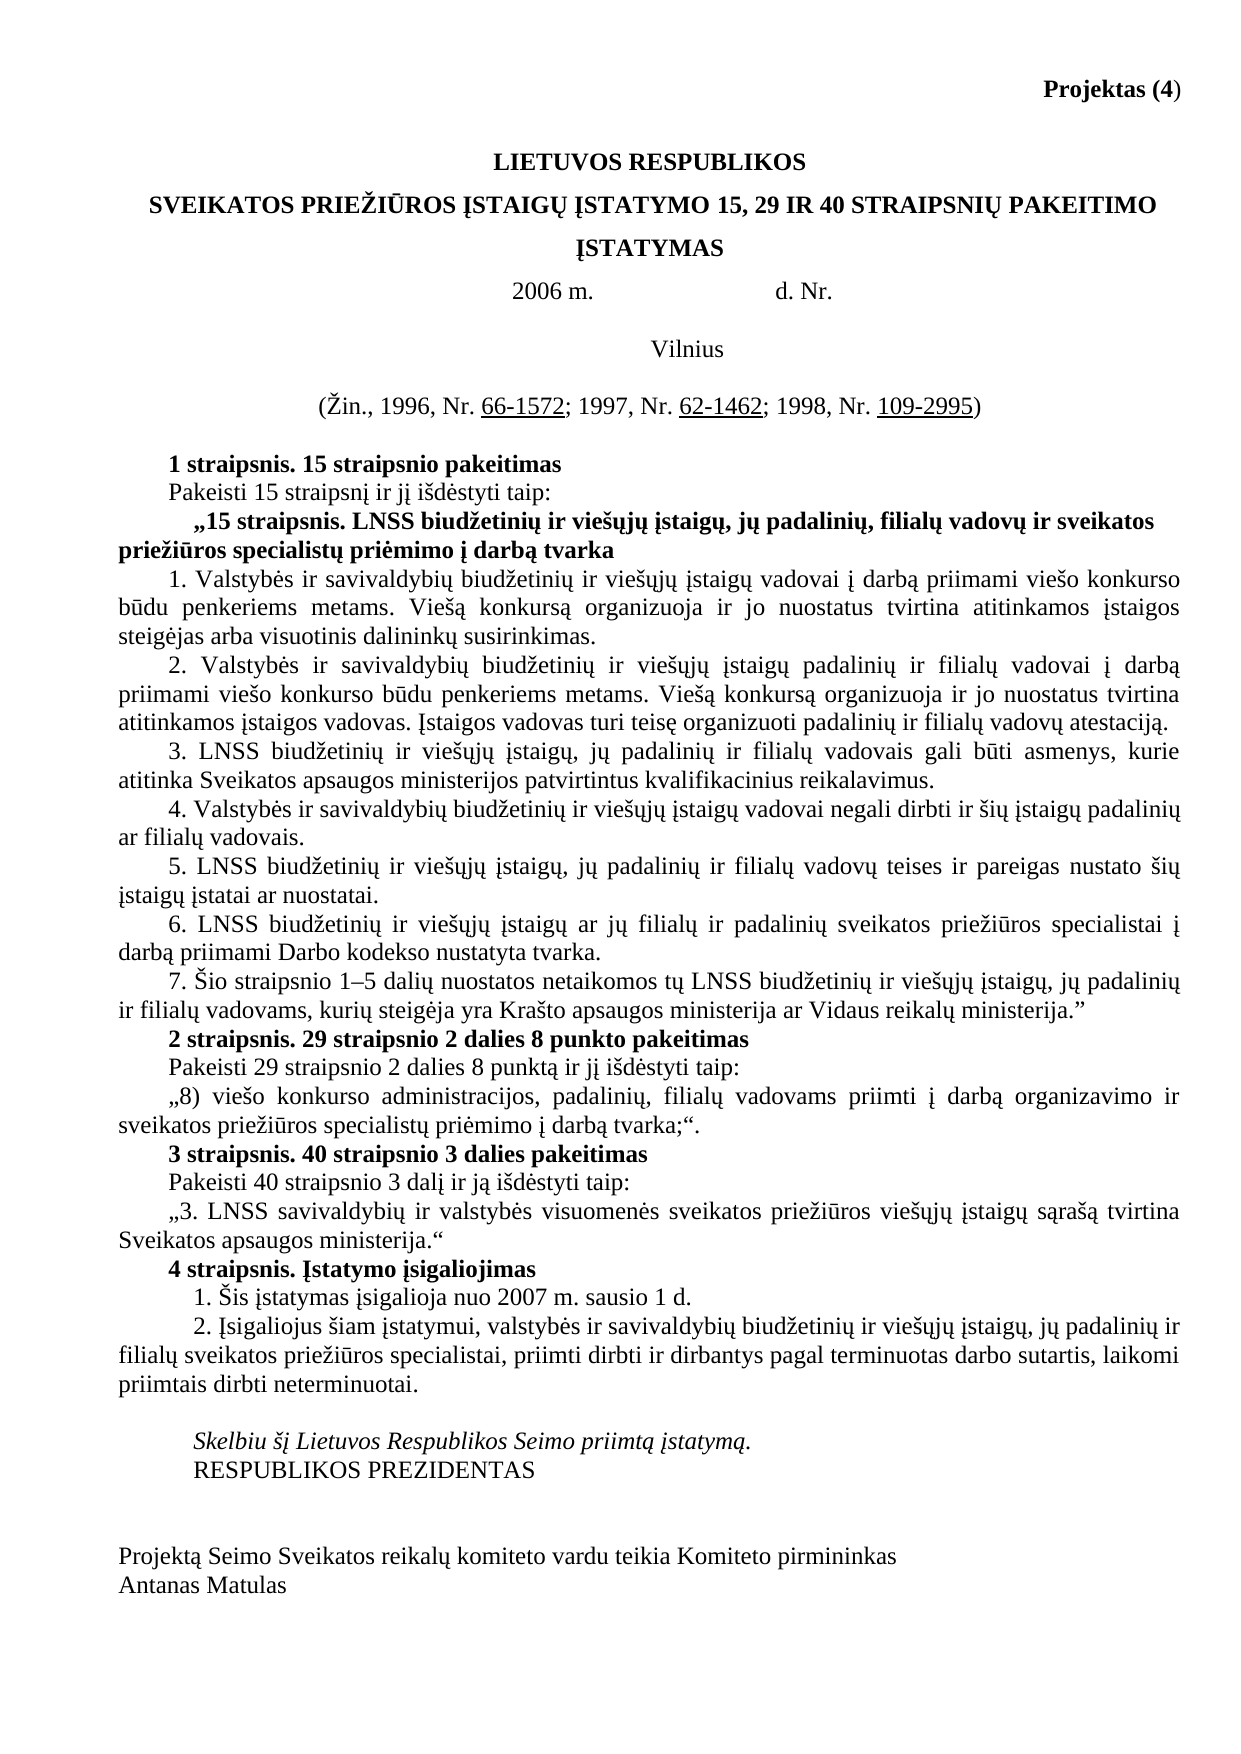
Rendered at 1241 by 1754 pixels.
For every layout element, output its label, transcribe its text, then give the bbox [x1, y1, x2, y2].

text 5. LNSS biudžetinių ir viešųjų įstaigų, jų padalinių ir filialų vadovų teises ir pareigas nustato šių įstaigų įstatai ar nuostatai. [118, 851, 1181, 909]
text 2006 m. d. Nr. [118, 276, 1181, 305]
text „15 straipsnis. LNSS biudžetinių ir viešųjų įstaigų, jų padalinių, filialų vadovų ir sveikatos [193, 506, 1183, 535]
text 2 straipsnis. 29 straipsnio 2 dalies 8 punkto pakeitimas [118, 1024, 1181, 1052]
text 3. LNSS biudžetinių ir viešųjų įstaigų, jų padalinių ir filialų vadovais gali būti asmenys, kurie atitinka Sveikatos apsaugos ministerijos patvirtintus kvalifikacinius reikalavimus. [118, 736, 1181, 794]
text Skelbiu šį Lietuvos Respublikos Seimo priimtą įstatymą. [118, 1426, 1181, 1455]
text RESPUBLIKOS PREZIDENTAS [118, 1455, 1181, 1484]
text 2. Įsigaliojus šiam įstatymui, valstybės ir savivaldybių biudžetinių ir viešųjų įstaigų, jų padalinių ir filialų sveikatos priežiūros specialistai, priimti dirbti ir dirbantys pagal terminuotas darbo sutartis, laikomi priimtais dirbti neterminuotai. [118, 1311, 1181, 1397]
text Projektą Seimo Sveikatos reikalų komiteto vardu teikia Komiteto pirmininkas [118, 1541, 1181, 1570]
text „3. LNSS savivaldybių ir valstybės visuomenės sveikatos priežiūros viešųjų įstaigų sąrašą tvirtina Sveikatos apsaugos ministerija.“ [118, 1196, 1181, 1254]
text 3 straipsnis. 40 straipsnio 3 dalies pakeitimas [118, 1139, 1181, 1167]
text 2. Valstybės ir savivaldybių biudžetinių ir viešųjų įstaigų padalinių ir filialų vadovai į darbą priimami viešo konkurso būdu penkeriems metams. Viešą konkursą organizuoja ir jo nuostatus tvirtina atitinkamos įstaigos vadovas. Įstaigos vadovas turi teisę organizuoti padalinių ir filialų vadovų atestaciją. [118, 650, 1181, 736]
text Pakeisti 40 straipsnio 3 dalį ir ją išdėstyti taip: [118, 1167, 1181, 1196]
text SVEIKATOS PRIEŽIŪROS ĮSTAIGŲ ĮSTATYMO 15, 29 ir 40 straipsnių PAKEITIMO [118, 190, 1181, 219]
text priežiūros specialistų priėmimo į darbą tvarka [118, 535, 1183, 564]
text 7. Šio straipsnio 1–5 dalių nuostatos netaikomos tų LNSS biudžetinių ir viešųjų įstaigų, jų padalinių ir filialų vadovams, kurių steigėja yra Krašto apsaugos ministerija ar Vidaus reikalų ministerija.” [118, 966, 1181, 1024]
text 6. LNSS biudžetinių ir viešųjų įstaigų ar jų filialų ir padalinių sveikatos priežiūros specialistai į darbą priimami Darbo kodekso nustatyta tvarka. [118, 909, 1181, 966]
text įstatymas [118, 233, 1181, 262]
text LIETUVOS RESPUBLIKOS [118, 147, 1181, 176]
text „8) viešo konkurso administracijos, padalinių, filialų vadovams priimti į darbą organizavimo ir sveikatos priežiūros specialistų priėmimo į darbą tvarka;“. [118, 1081, 1181, 1139]
text 1. Valstybės ir savivaldybių biudžetinių ir viešųjų įstaigų vadovai į darbą priimami viešo konkurso būdu penkeriems metams. Viešą konkursą organizuoja ir jo nuostatus tvirtina atitinkamos įstaigos steigėjas arba visuotinis dalininkų susirinkimas. [118, 564, 1181, 650]
text Vilnius [118, 334, 1181, 362]
text 1 straipsnis. 15 straipsnio pakeitimas [118, 449, 1181, 477]
text 4. Valstybės ir savivaldybių biudžetinių ir viešųjų įstaigų vadovai negali dirbti ir šių įstaigų padalinių ar filialų vadovais. [118, 794, 1181, 851]
text (Žin., 1996, Nr. 66-1572; 1997, Nr. 62-1462; 1998, Nr. 109-2995) [118, 391, 1181, 420]
text 4 straipsnis. Įstatymo įsigaliojimas [118, 1254, 1181, 1282]
text Antanas Matulas [118, 1570, 1181, 1599]
text Pakeisti 29 straipsnio 2 dalies 8 punktą ir jį išdėstyti taip: [118, 1052, 1181, 1081]
text 1. Šis įstatymas įsigalioja nuo 2007 m. sausio 1 d. [118, 1282, 1181, 1311]
text Pakeisti 15 straipsnį ir jį išdėstyti taip: [118, 477, 1181, 506]
